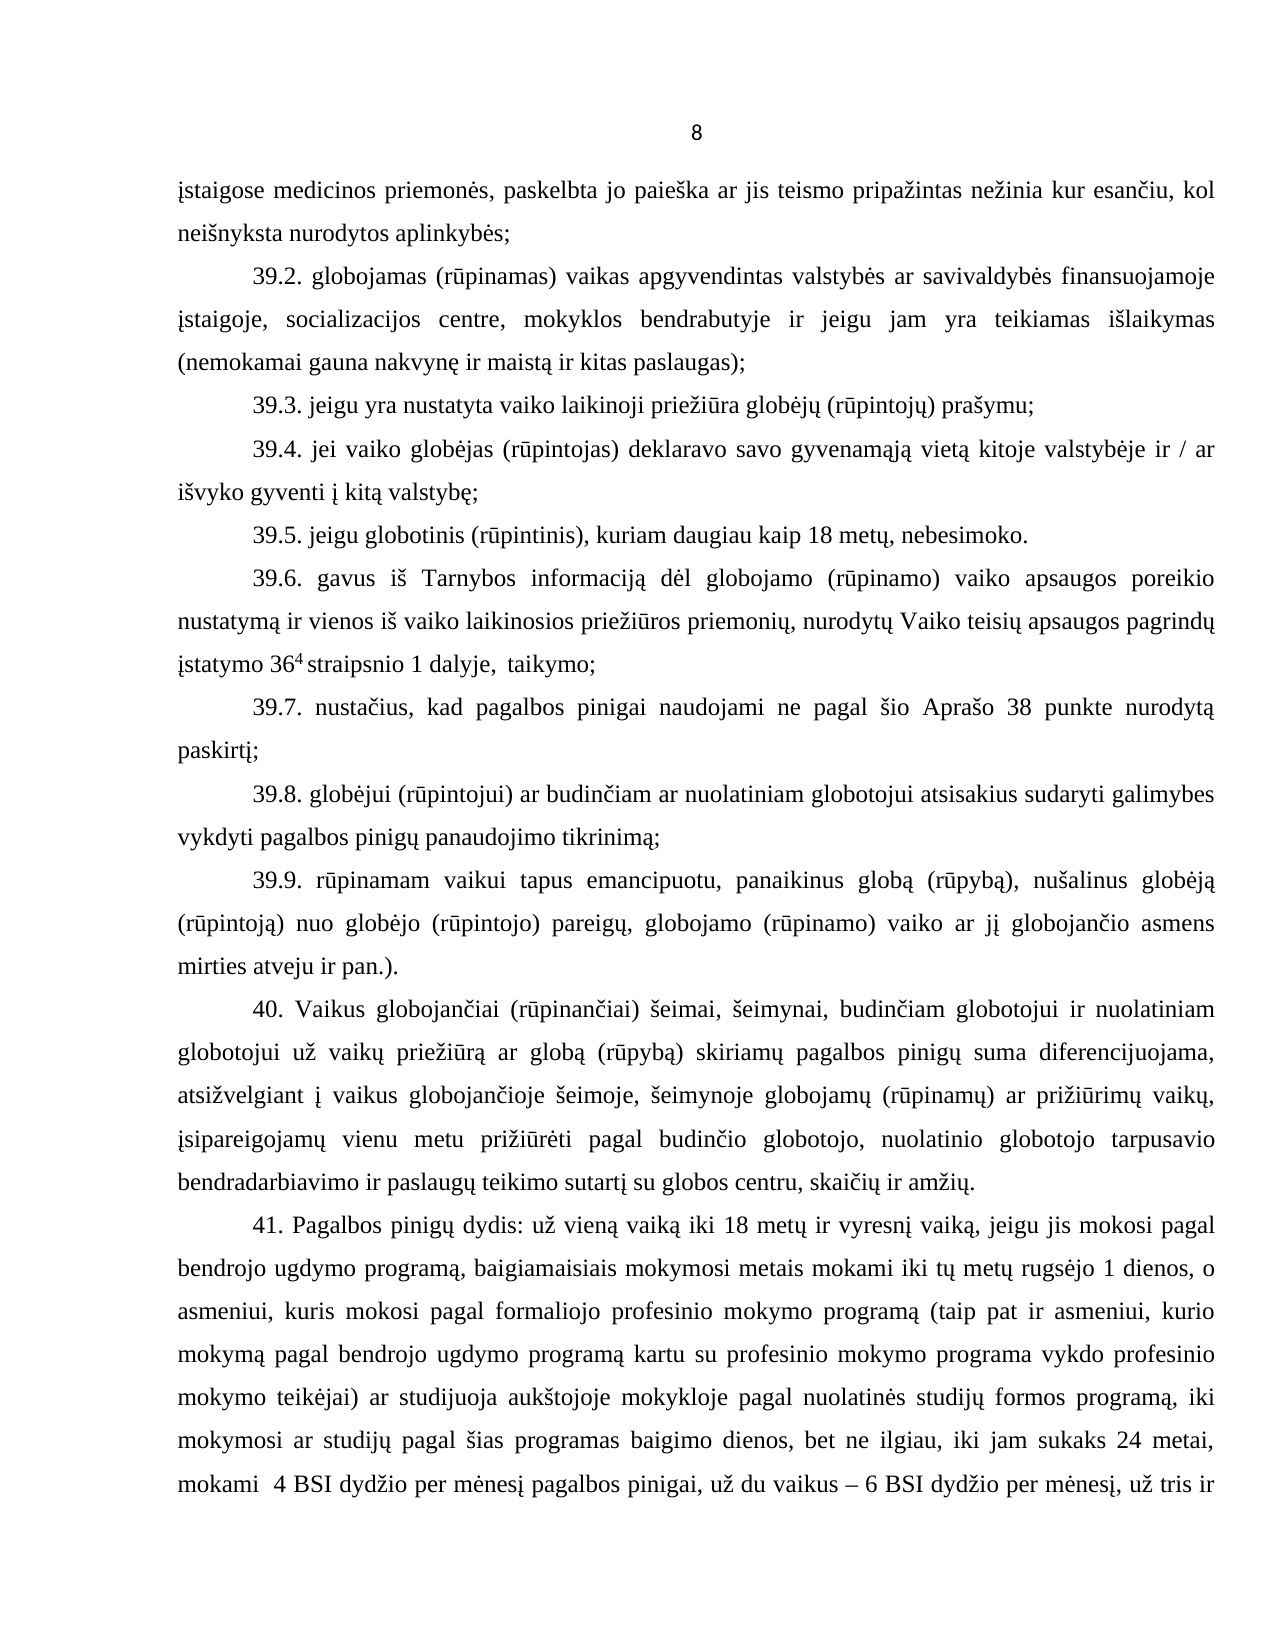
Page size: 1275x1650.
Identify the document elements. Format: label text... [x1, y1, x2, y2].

text 39.7. nustačius, kad pagalbos pinigai naudojami ne pagal šio Aprašo 38 punkte nurodytą paskirtį; [177, 692, 1216, 764]
text 39.8. globėjui (rūpintojui) ar budinčiam ar nuolatiniam globotojui atsisakius sudaryti galimybes vykdyti pagalbos pinigų panaudojimo tikrinimą; [177, 779, 1216, 851]
text 41. Pagalbos pinigų dydis: už vieną vaiką iki 18 metų ir vyresnį vaiką, jeigu jis mokosi pagal bendrojo ugdymo programą, baigiamaisiais mokymosi metais mokami iki tų metų rugsėjo 1 dienos, o asmeniui, kuris mokosi pagal formaliojo profesinio mokymo programą (taip pat ir asmeniui, kurio mokymą pagal bendrojo ugdymo programą kartu su profesinio mokymo programa vykdo profesinio mokymo teikėjai) ar studijuoja aukštojoje mokykloje pagal nuolatinės studijų formos programą, iki mokymosi ar studijų pagal šias programas baigimo dienos, bet ne ilgiau, iki jam sukaks 24 metai, mokami 4 BSI dydžio per mėnesį pagalbos pinigai, už du vaikus – 6 BSI dydžio per mėnesį, už tris ir [177, 1210, 1216, 1497]
text 39.9. rūpinamam vaikui tapus emancipuotu, panaikinus globą (rūpybą), nušalinus globėją (rūpintoją) nuo globėjo (rūpintojo) pareigų, globojamo (rūpinamo) vaiko ar jį globojančio asmens mirties atveju ir pan.). [177, 865, 1216, 980]
text 39.4. jei vaiko globėjas (rūpintojas) deklaravo savo gyvenamąją vietą kitoje valstybėje ir / ar išvyko gyventi į kitą valstybę; [177, 434, 1216, 506]
text 39.5. jeigu globotinis (rūpintinis), kuriam daugiau kaip 18 metų, nebesimoko. [177, 520, 1216, 549]
text 39.3. jeigu yra nustatyta vaiko laikinoji priežiūra globėjų (rūpintojų) prašymu; [177, 391, 1216, 419]
text įstaigose medicinos priemonės, paskelbta jo paieška ar jis teismo pripažintas nežinia kur esančiu, kol neišnyksta nurodytos aplinkybės; [177, 175, 1216, 247]
text 39.6. gavus iš Tarnybos informaciją dėl globojamo (rūpinamo) vaiko apsaugos poreikio nustatymą ir vienos iš vaiko laikinosios priežiūros priemonių, nurodytų Vaiko teisių apsaugos pagrindų įstatymo 364 straipsnio 1 dalyje, taikymo; [177, 563, 1216, 678]
text 40. Vaikus globojančiai (rūpinančiai) šeimai, šeimynai, budinčiam globotojui ir nuolatiniam globotojui už vaikų priežiūrą ar globą (rūpybą) skiriamų pagalbos pinigų suma diferencijuojama, atsižvelgiant į vaikus globojančioje šeimoje, šeimynoje globojamų (rūpinamų) ar prižiūrimų vaikų, įsipareigojamų vienu metu prižiūrėti pagal budinčio globotojo, nuolatinio globotojo tarpusavio bendradarbiavimo ir paslaugų teikimo sutartį su globos centru, skaičių ir amžių. [177, 994, 1216, 1196]
text 39.2. globojamas (rūpinamas) vaikas apgyvendintas valstybės ar savivaldybės finansuojamoje įstaigoje, socializacijos centre, mokyklos bendrabutyje ir jeigu jam yra teikiamas išlaikymas (nemokamai gauna nakvynę ir maistą ir kitas paslaugas); [177, 261, 1216, 376]
